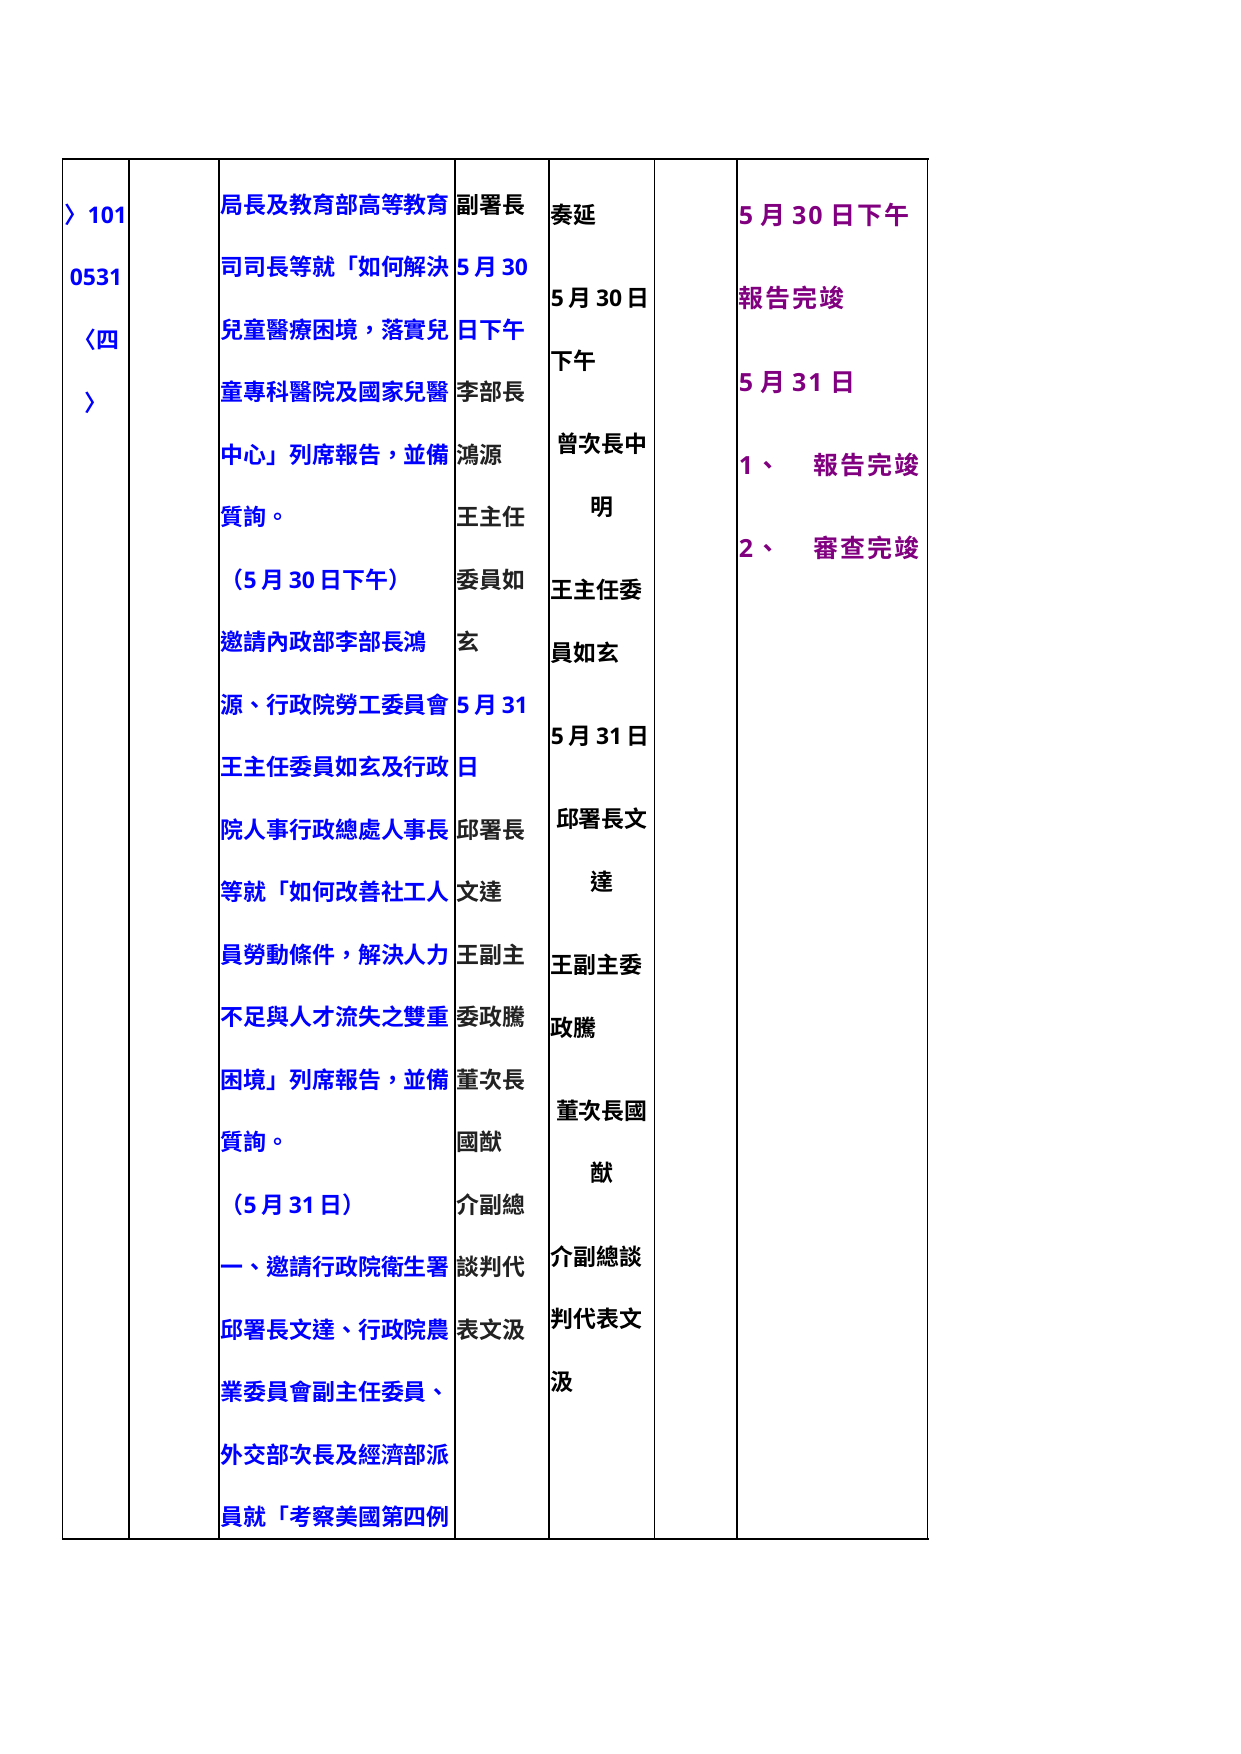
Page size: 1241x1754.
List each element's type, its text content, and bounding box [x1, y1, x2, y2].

table_cell 副署長 5月30日下午 李部長鴻源 王主任委員如玄 5月31日 邱署長文達 王副主委政騰 董次長國猷 介副總談判代表文汲 [456, 160, 548, 1538]
table_cell 局長及教育部高等教育司司長等就「如何解決兒童醫療困境，落實兒童專科醫院及國家兒醫中心」列席報告，並備質詢。 （5月30日下午） 邀請內政部李部長鴻源、行政院勞工委員會王主任委員如玄及行政院人事行政總處人事長等就「如何改善社工人員勞動條件，解決人力不足與人才流失之雙重困境」列席報告，並備質詢。 （5月31日） 一、邀請行政院衛生署邱署長文達、行政院農業委員會副主任委員、外交部次長及經濟部派員就「考察美國第四例 [220, 160, 454, 1538]
table_cell 奏延 5月30日下午 曾次長中明 王主任委員如玄 5月31日 邱署長文達 王副主委政騰 董次長國猷 介副總談判代表文汲 [550, 160, 654, 1538]
table_cell 5月30日下午 報告完竣 5月31日 報告完竣 審查完竣 [738, 160, 927, 1538]
table_cell [130, 160, 218, 1538]
table_cell [655, 160, 736, 1538]
table_cell 〉1010531〈四〉 [63, 160, 128, 1538]
